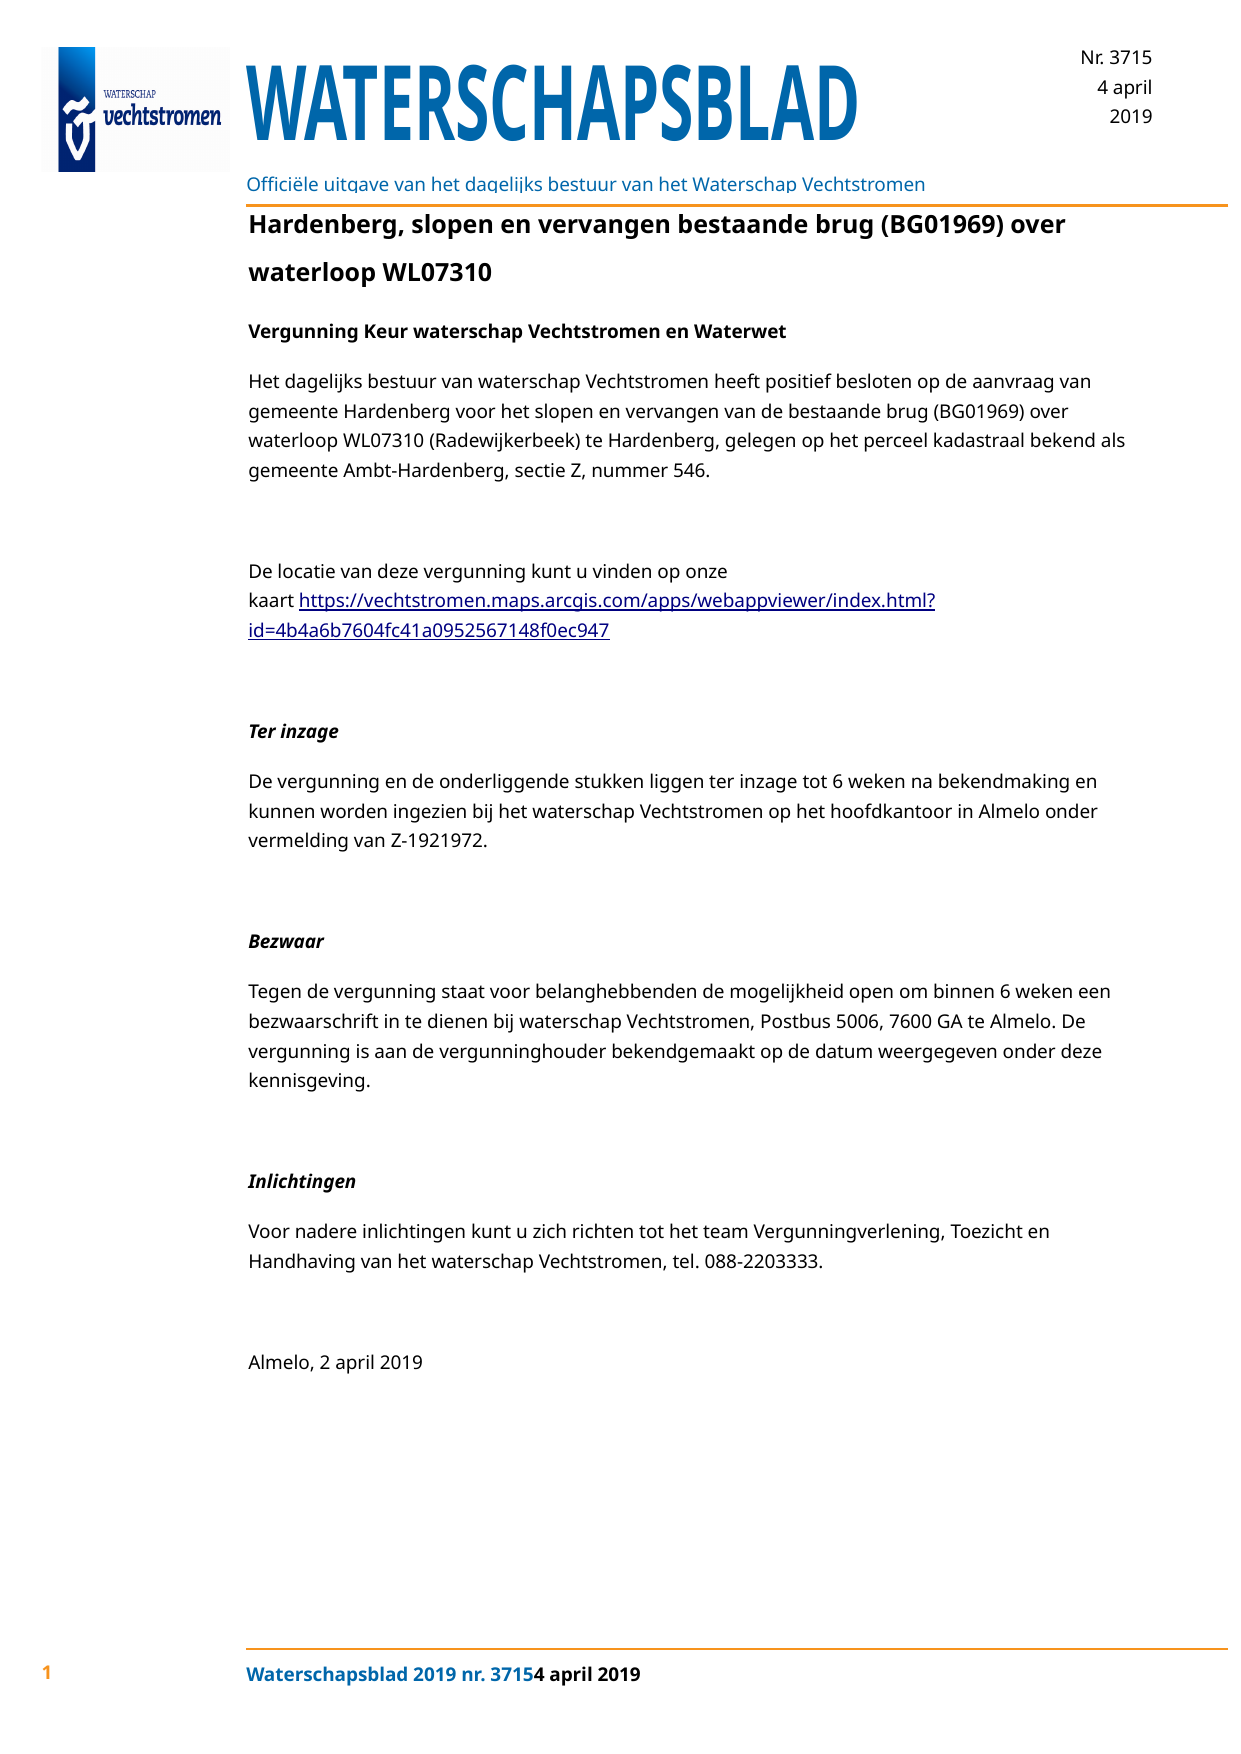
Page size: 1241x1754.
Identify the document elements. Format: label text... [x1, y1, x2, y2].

picture [41, 47, 231, 172]
text De vergunning en de onderliggende stukken liggen ter inzage tot 6 weken na bekendmaking en kunnen worden ingezien bij het waterschap Vechtstromen op het hoofdkantoor in Almelo onder vermelding van Z-1921972. [248, 768, 1152, 853]
text Tegen de vergunning staat voor belanghebbenden de mogelijkheid open om binnen 6 weken een bezwaarschrift in te dienen bij waterschap Vechtstromen, Postbus 5006, 7600 GA te Almelo. De vergunning is aan de vergunninghouder bekendgemaakt op de datum weergegeven onder deze kennisgeving. [248, 979, 1152, 1093]
text Vergunning Keur waterschap Vechtstromen en Waterwet [248, 318, 1152, 344]
text Almelo, 2 april 2019 [248, 1349, 1152, 1375]
text Voor nadere inlichtingen kunt u zich richten tot het team Vergunningverlening, Toezicht en Handhaving van het waterschap Vechtstromen, tel. 088-2203333. [248, 1219, 1152, 1274]
text Bezwaar [248, 928, 1152, 954]
text Inlichtingen [248, 1168, 1152, 1194]
text Ter inzage [248, 718, 1152, 744]
text De locatie van deze vergunning kunt u vinden op onze kaart https://vechtstromen.maps.arcgis.com/apps/webappviewer/index.html?id=4b4a6b7604fc41a0952567148f0ec947 [248, 558, 1152, 643]
text Het dagelijks bestuur van waterschap Vechtstromen heeft positief besloten op de aanvraag van gemeente Hardenberg voor het slopen en vervangen van de bestaande brug (BG01969) over waterloop WL07310 (Radewijkerbeek) te Hardenberg, gelegen op het perceel kadastraal bekend als gemeente Ambt-Hardenberg, sectie Z, nummer 546. [248, 368, 1152, 483]
text Hardenberg, slopen en vervangen bestaande brug (BG01969) over waterloop WL07310 [248, 207, 1152, 288]
